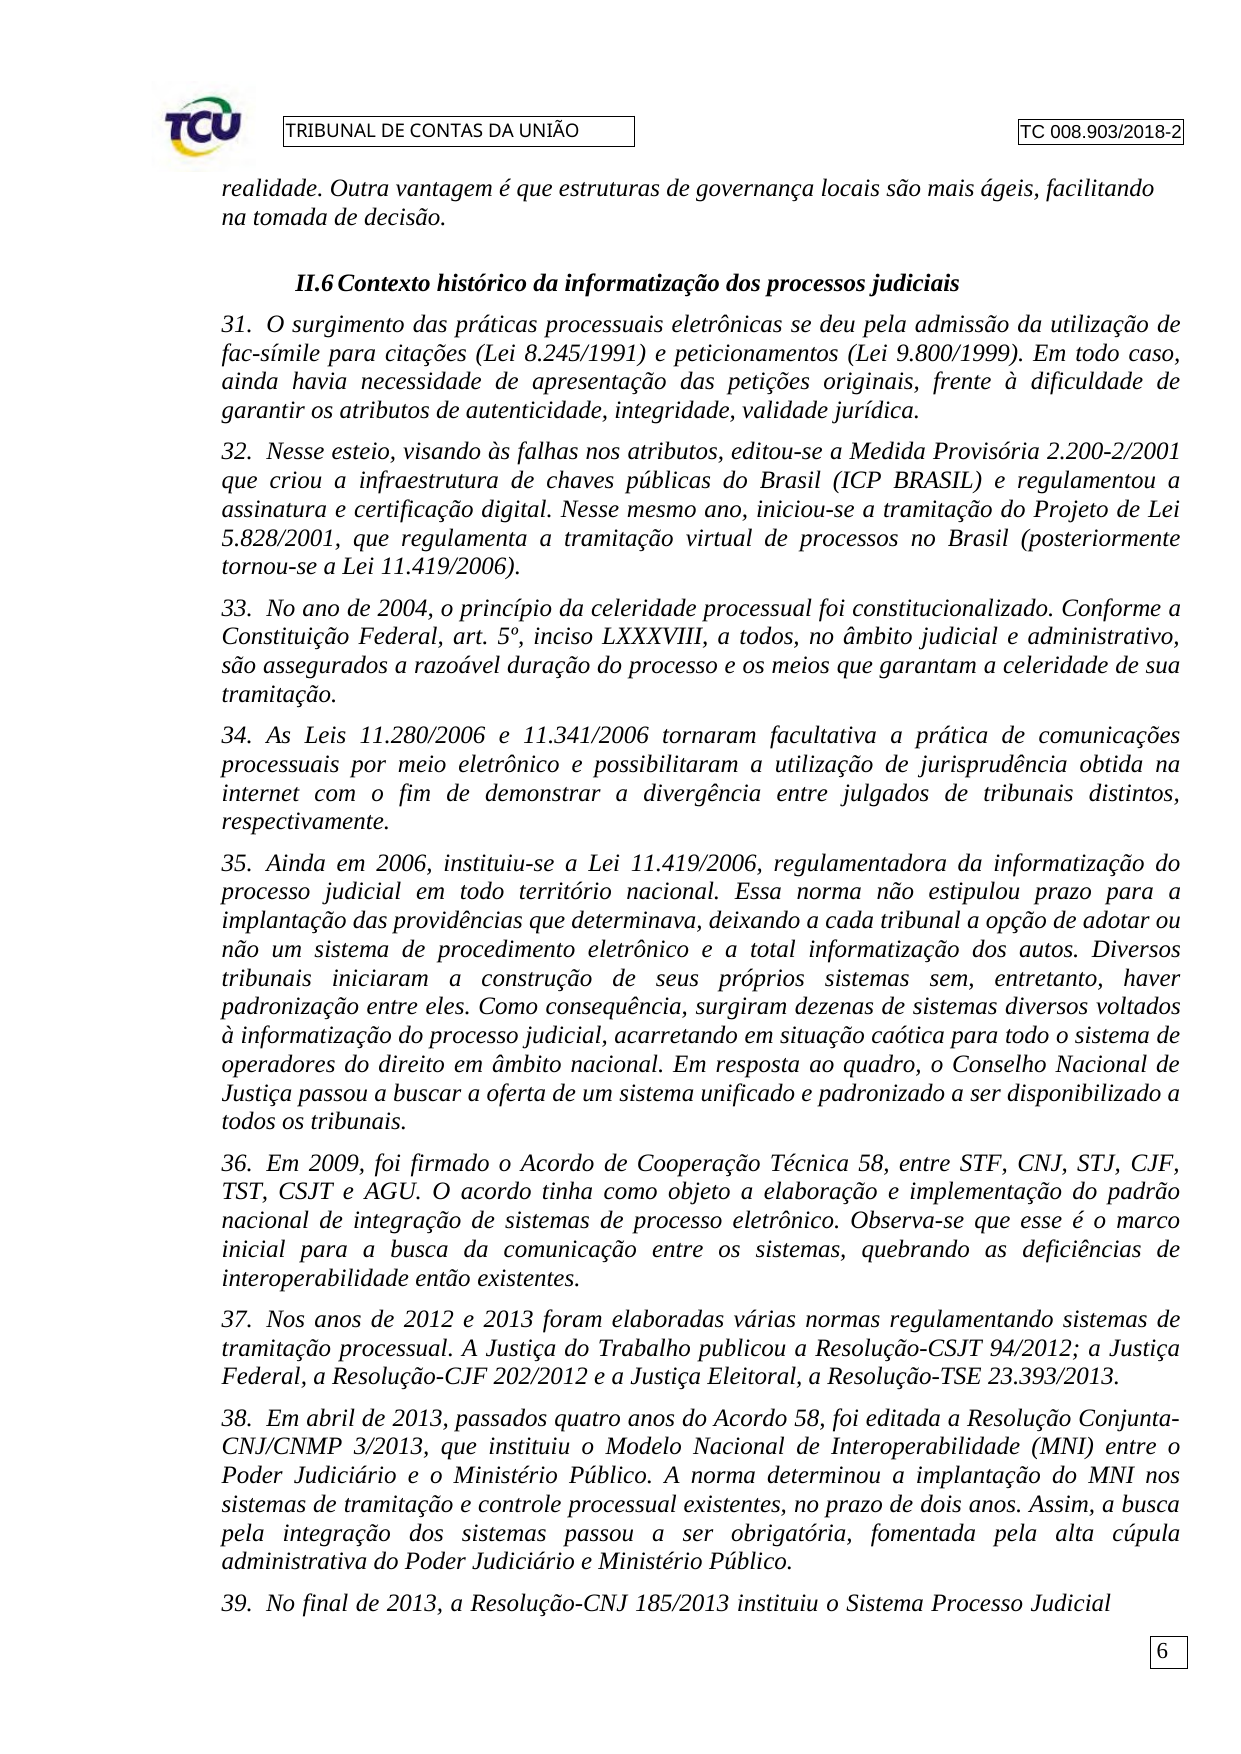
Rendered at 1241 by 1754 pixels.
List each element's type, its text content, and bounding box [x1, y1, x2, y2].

text realidade. Outra vantagem é que estruturas de governança locais são mais ágeis, facilitando na tomada de decisão. [221, 173, 1175, 230]
list Em 2009, foi firmado o Acordo de Cooperação Técnica 58, entre STF, CNJ, STJ, CJF, TST, CSJT e AGU. O acordo tinha como objeto a elaboração e implementação do padrão nacional de integração de sistemas de processo eletrônico. Observa-se que esse é o marco inicial para a busca da comunicação entre os sistemas, quebrando as deficiências de interoperabilidade então existentes. [221, 1148, 1181, 1291]
list Ainda em 2006, instituiu-se a Lei 11.419/2006, regulamentadora da informatização do processo judicial em todo território nacional. Essa norma não estipulou prazo para a implantação das providências que determinava, deixando a cada tribunal a opção de adotar ou não um sistema de procedimento eletrônico e a total informatização dos autos. Diversos tribunais iniciaram a construção de seus próprios sistemas sem, entretanto, haver padronização entre eles. Como consequência, surgiram dezenas de sistemas diversos voltados à informatização do processo judicial, acarretando em situação caótica para todo o sistema de operadores do direito em âmbito nacional. Em resposta ao quadro, o Conselho Nacional de Justiça passou a buscar a oferta de um sistema unificado e padronizado a ser disponibilizado a todos os tribunais. [221, 848, 1182, 1135]
list Em abril de 2013, passados quatro anos do Acordo 58, foi editada a Resolução Conjunta- CNJ/CNMP 3/2013, que instituiu o Modelo Nacional de Interoperabilidade (MNI) entre o Poder Judiciário e o Ministério Público. A norma determinou a implantação do MNI nos sistemas de tramitação e controle processual existentes, no prazo de dois anos. Assim, a busca pela integração dos sistemas passou a ser obrigatória, fomentada pela alta cúpula administrativa do Poder Judiciário e Ministério Público. [221, 1403, 1181, 1575]
subtitle Contexto histórico da informatização dos processos judiciais [295, 268, 1230, 297]
list No final de 2013, a Resolução-CNJ 185/2013 instituiu o Sistema Processo Judicial [221, 1588, 1230, 1616]
list As Leis 11.280/2006 e 11.341/2006 tornaram facultativa a prática de comunicações processuais por meio eletrônico e possibilitaram a utilização de jurisprudência obtida na internet com o fim de demonstrar a divergência entre julgados de tribunais distintos, respectivamente. [221, 720, 1181, 835]
list Nos anos de 2012 e 2013 foram elaboradas várias normas regulamentando sistemas de tramitação processual. A Justiça do Trabalho publicou a Resolução-CSJT 94/2012; a Justiça Federal, a Resolução-CJF 202/2012 e a Justiça Eleitoral, a Resolução-TSE 23.393/2013. [221, 1304, 1181, 1390]
list No ano de 2004, o princípio da celeridade processual foi constitucionalizado. Conforme a Constituição Federal, art. 5º, inciso LXXXVIII, a todos, no âmbito judicial e administrativo, são assegurados a razoável duração do processo e os meios que garantam a celeridade de sua tramitação. [221, 593, 1182, 708]
list O surgimento das práticas processuais eletrônicas se deu pela admissão da utilização de fac-símile para citações (Lei 8.245/1991) e peticionamentos (Lei 9.800/1999). Em todo caso, ainda havia necessidade de apresentação das petições originais, frente à dificuldade de garantir os atributos de autenticidade, integridade, validade jurídica. [221, 309, 1181, 424]
picture [151, 81, 257, 172]
list Nesse esteio, visando às falhas nos atributos, editou-se a Medida Provisória 2.200-2/2001 que criou a infraestrutura de chaves públicas do Brasil (ICP BRASIL) e regulamentou a assinatura e certificação digital. Nesse mesmo ano, iniciou-se a tramitação do Projeto de Lei 5.828/2001, que regulamenta a tramitação virtual de processos no Brasil (posteriormente tornou-se a Lei 11.419/2006). [221, 436, 1182, 580]
